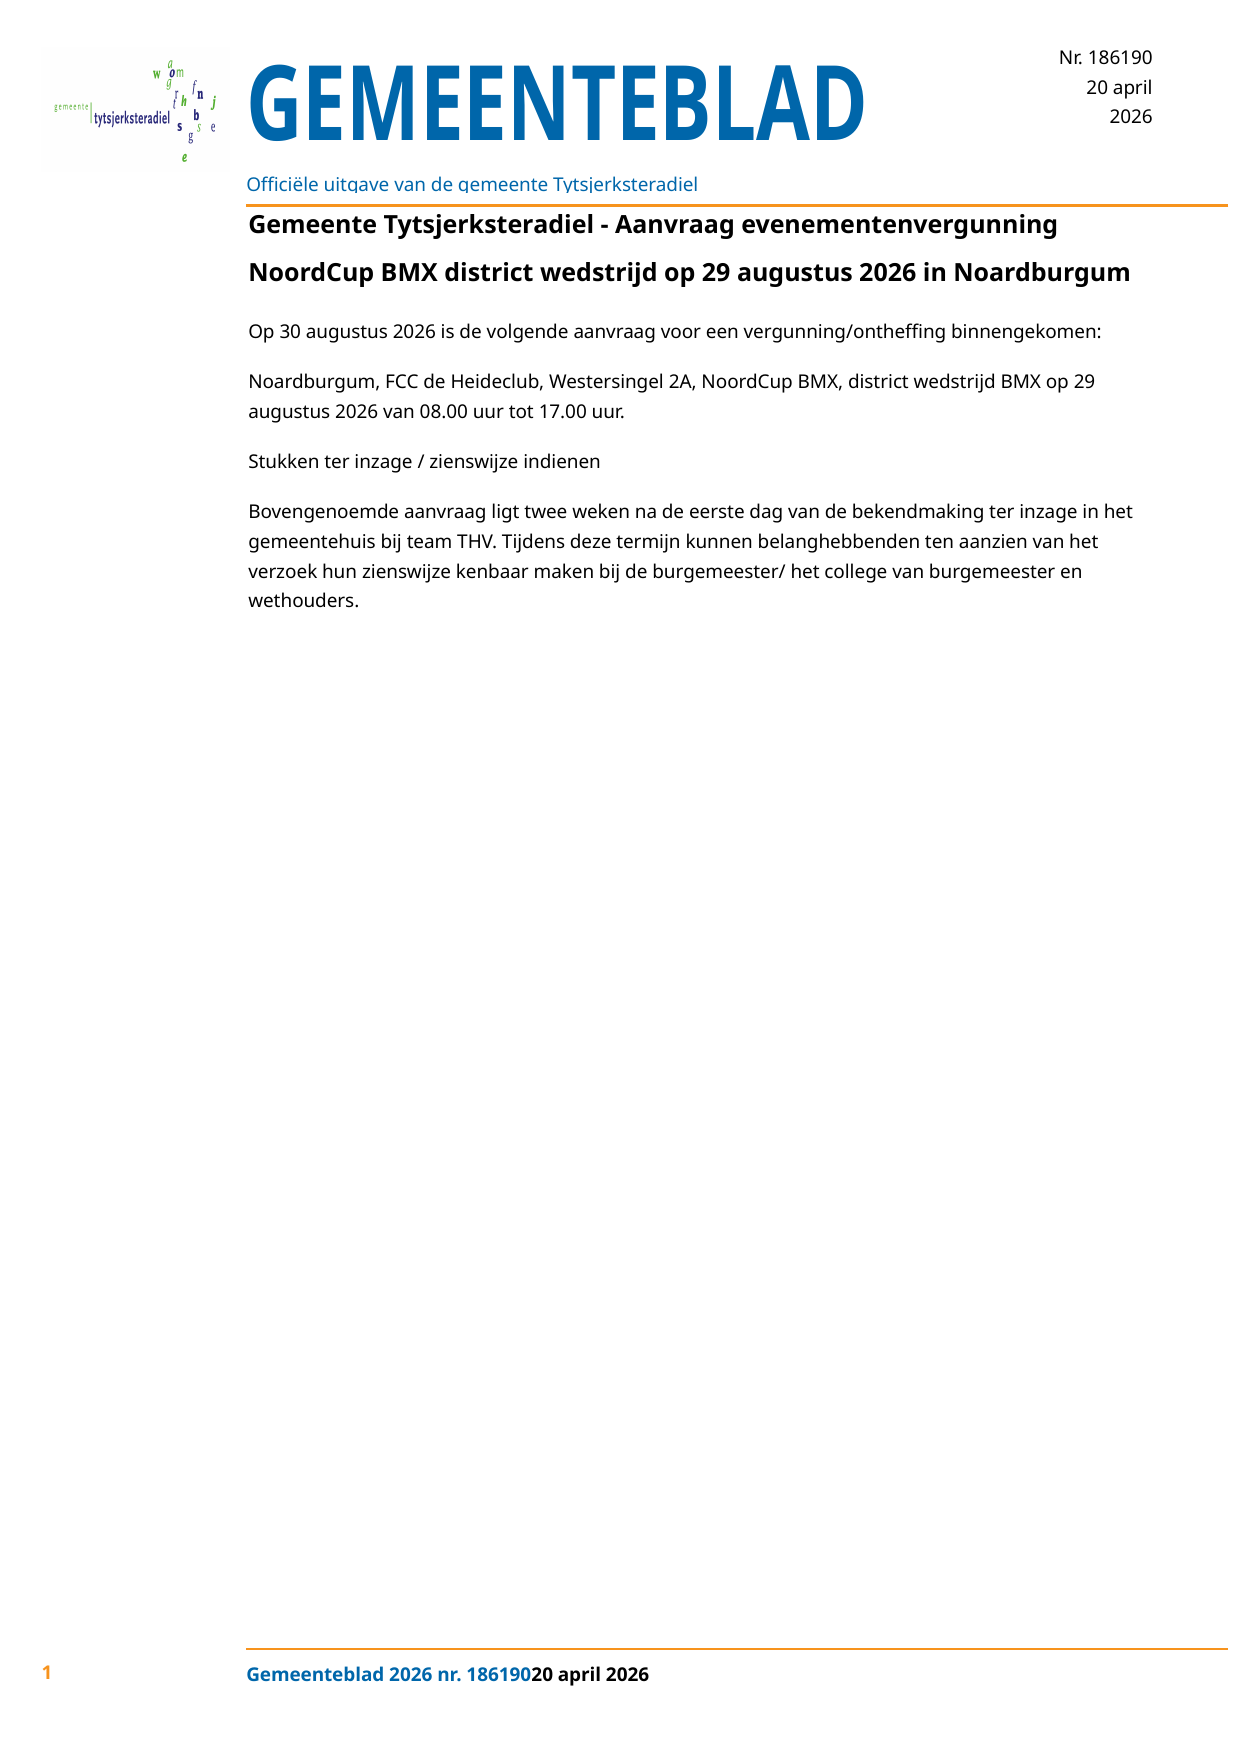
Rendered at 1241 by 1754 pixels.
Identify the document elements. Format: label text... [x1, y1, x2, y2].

text Gemeente Tytsjerksteradiel - Aanvraag evenementenvergunning NoordCup BMX district wedstrijd op 29 augustus 2026 in Noardburgum [248, 207, 1152, 288]
picture [41, 47, 231, 172]
text Stukken ter inzage / zienswijze indienen [248, 448, 1152, 474]
text Bovengenoemde aanvraag ligt twee weken na de eerste dag van de bekendmaking ter inzage in het gemeentehuis bij team THV. Tijdens deze termijn kunnen belanghebbenden ten aanzien van het verzoek hun zienswijze kenbaar maken bij de burgemeester/ het college van burgemeester en wethouders. [248, 499, 1152, 613]
text Op 30 augustus 2026 is de volgende aanvraag voor een vergunning/ontheffing binnengekomen: [248, 318, 1152, 344]
text Noardburgum, FCC de Heideclub, Westersingel 2A, NoordCup BMX, district wedstrijd BMX op 29 augustus 2026 van 08.00 uur tot 17.00 uur. [248, 368, 1152, 424]
